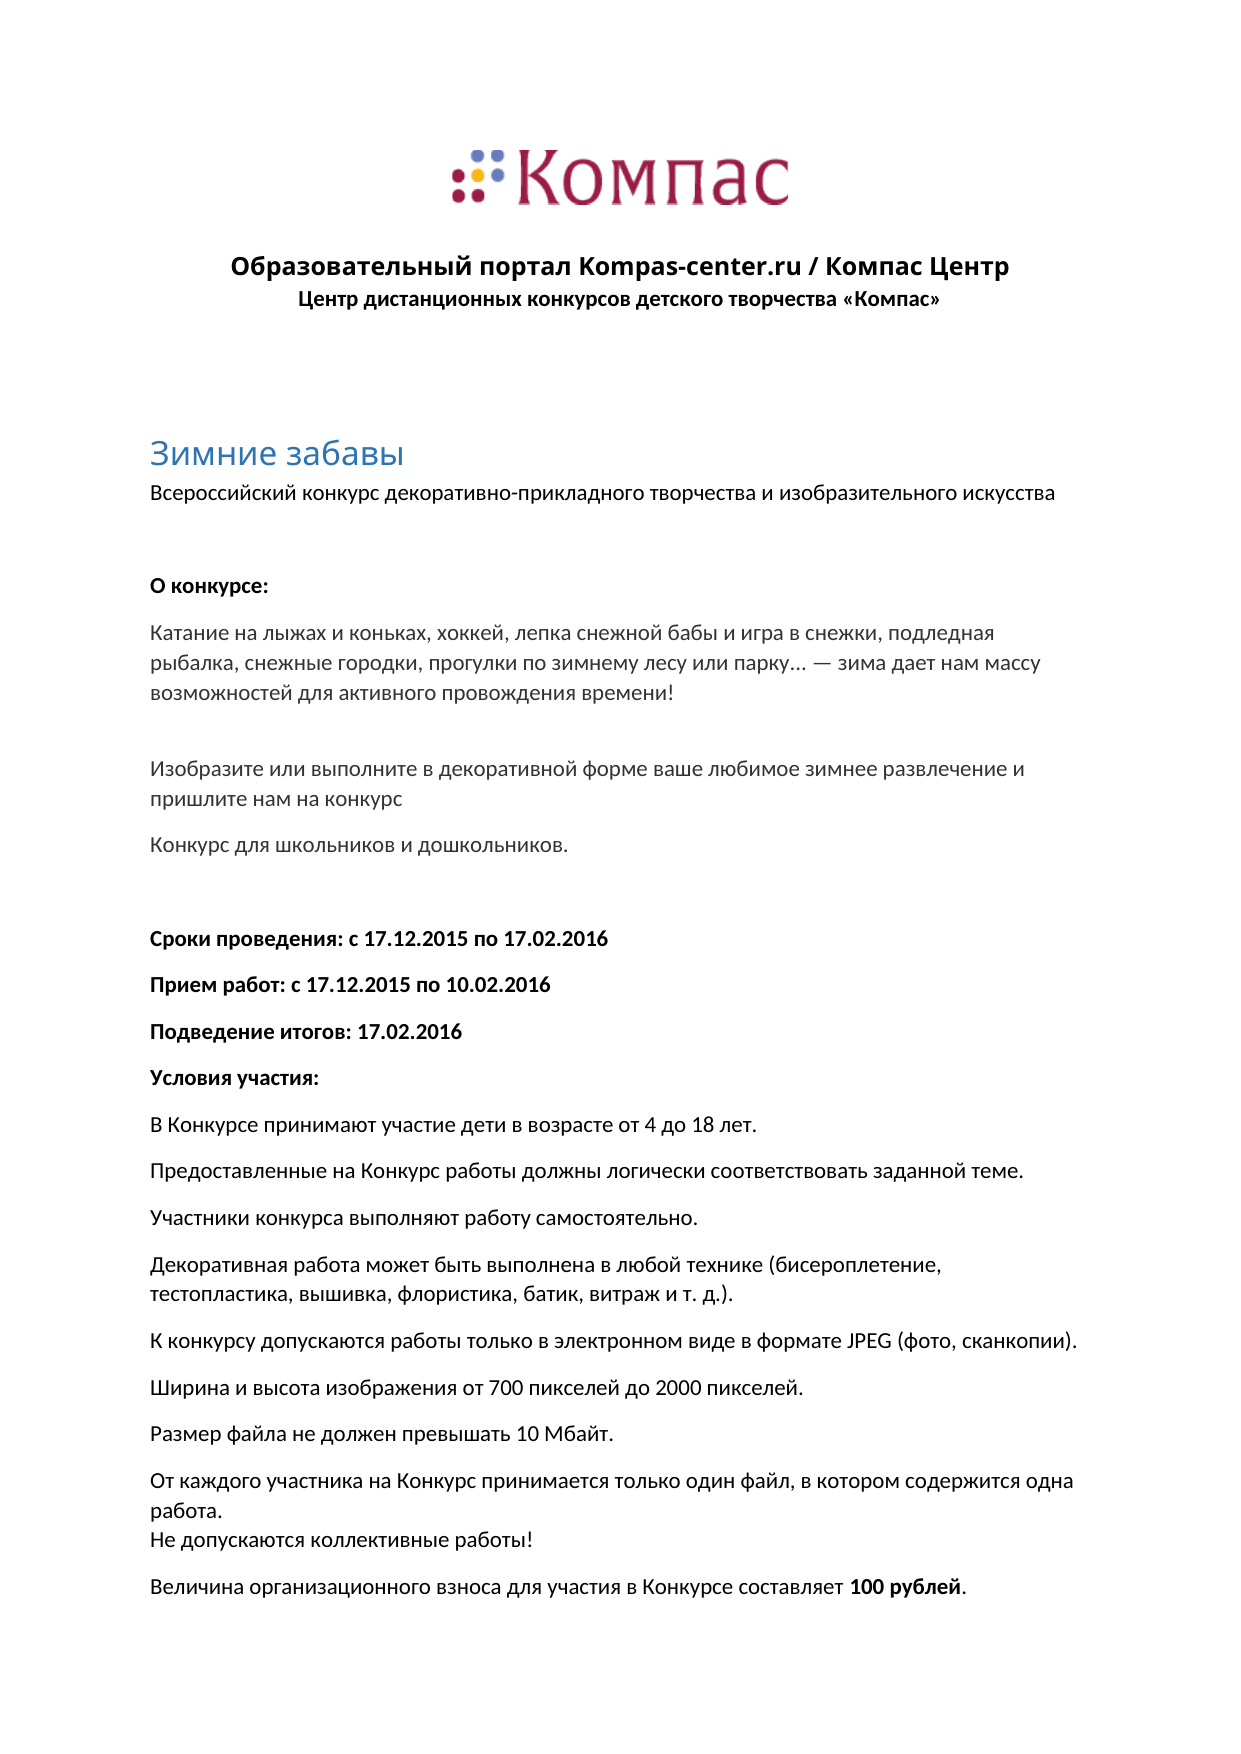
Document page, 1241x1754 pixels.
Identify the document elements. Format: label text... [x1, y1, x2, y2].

text От каждого участника на Конкурс принимается только один файл, в котором содержится одна работа. Не допускаются коллективные работы! [150, 1466, 1090, 1554]
text Декоративная работа может быть выполнена в любой технике (бисероплетение, тестопластика, вышивка, флористика, батик, витраж и т. д.). [150, 1250, 1090, 1308]
text Условия участия: [150, 1063, 1090, 1091]
text Сроки проведения: с 17.12.2015 по 17.02.2016 [150, 924, 1090, 952]
text Конкурс для школьников и дошкольников. [150, 831, 1090, 859]
text Всероссийский конкурс декоративно-прикладного творчества и изобразительного искусства [150, 478, 1090, 506]
text Прием работ: с 17.12.2015 по 10.02.2016 [150, 970, 1090, 998]
subtitle Образовательный портал Kompas-center.ru / Компас Центр [150, 248, 1090, 282]
text Размер файла не должен превышать 10 Мбайт. [150, 1419, 1090, 1447]
subtitle Зимние забавы [150, 430, 1090, 475]
text Предоставленные на Конкурс работы должны логически соответствовать заданной теме. [150, 1157, 1090, 1184]
text Участники конкурса выполняют работу самостоятельно. [150, 1203, 1090, 1231]
text В Конкурсе принимают участие дети в возрасте от 4 до 18 лет. [150, 1110, 1090, 1138]
text Катание на лыжах и коньках, хоккей, лепка снежной бабы и игра в снежки, подледная рыбалка, снежные городки, прогулки по зимнему лесу или парку... — зима дает нам массу возможностей для активного провождения времени! [150, 618, 1090, 736]
text Ширина и высота изображения от 700 пикселей до 2000 пикселей. [150, 1373, 1090, 1401]
text О конкурсе: [150, 571, 1090, 599]
text К конкурсу допускаются работы только в электронном виде в формате JPEG (фото, сканкопии). [150, 1326, 1090, 1354]
text Изобразите или выполните в декоративной форме ваше любимое зимнее развлечение и пришлите нам на конкурс [150, 754, 1090, 812]
text Величина организационного взноса для участия в Конкурсе составляет 100 рублей. [150, 1572, 1090, 1600]
text Подведение итогов: 17.02.2016 [150, 1017, 1090, 1045]
text Центр дистанционных конкурсов детского творчества «Компас» [150, 284, 1090, 313]
